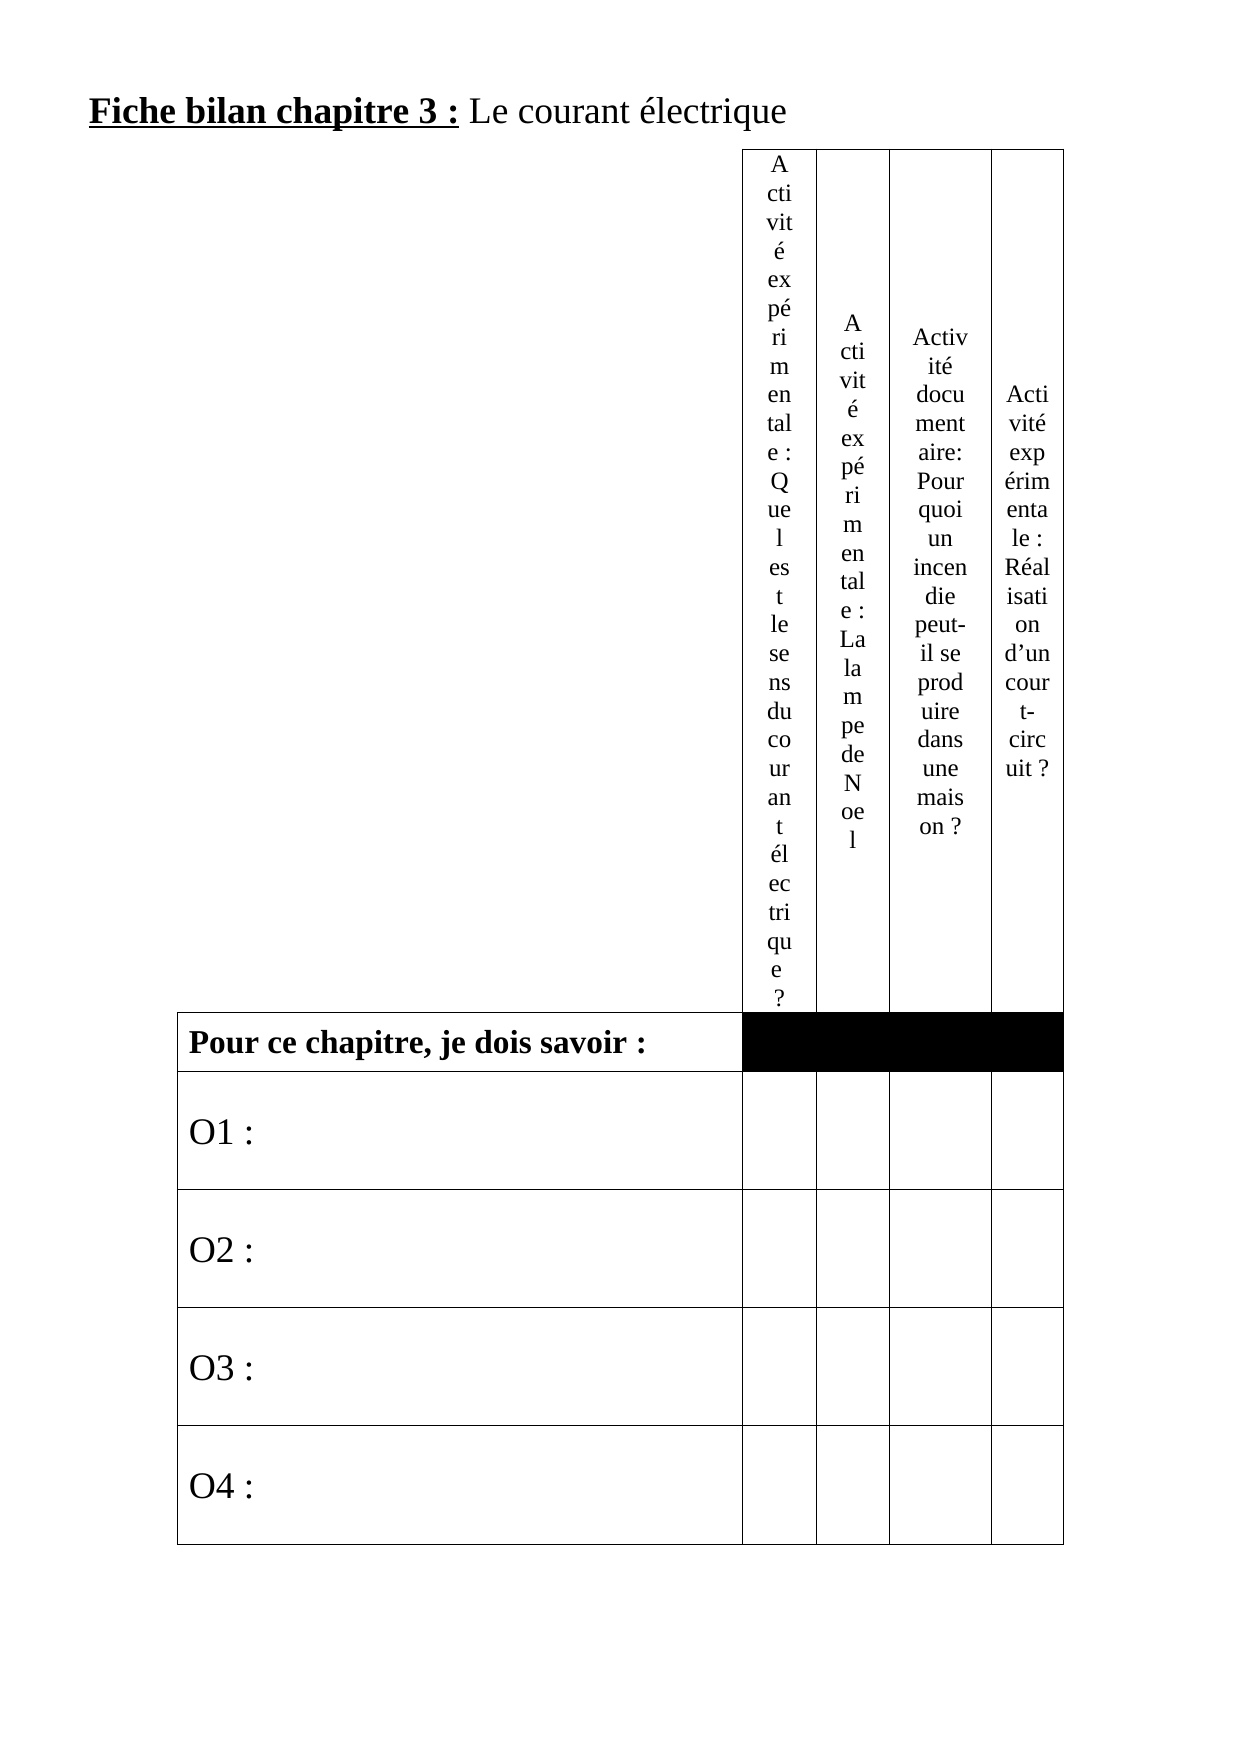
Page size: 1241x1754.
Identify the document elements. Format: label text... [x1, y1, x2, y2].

table_cell [743, 1426, 816, 1543]
table_header Activité documentaire: Pourquoi un incendie peut-il se produire dans une maison ? [890, 150, 991, 1012]
table_header Activité expérimentale : La lampe de Noel [817, 150, 889, 1012]
table_header [177, 149, 742, 1012]
table_header Activité expérimentale : Réalisation d’un court-circuit ? [992, 150, 1063, 1012]
table_cell O1 : [178, 1072, 742, 1189]
table_cell [817, 1013, 889, 1071]
table_cell O2 : [178, 1190, 742, 1307]
table_cell [743, 1013, 816, 1071]
table_cell [890, 1013, 991, 1071]
table_cell [743, 1190, 816, 1307]
table_cell [992, 1072, 1063, 1189]
table_cell [743, 1308, 816, 1425]
table_cell [743, 1072, 816, 1189]
table_cell [817, 1426, 889, 1543]
table_cell O3 : [178, 1308, 742, 1425]
table_cell [890, 1426, 991, 1543]
table_cell [992, 1426, 1063, 1543]
table_header Activité expérimentale : Quel est le sens du courant électrique ? [743, 150, 816, 1012]
table_cell [890, 1308, 991, 1425]
table_cell Pour ce chapitre, je dois savoir : [178, 1013, 742, 1071]
text Fiche bilan chapitre 3 : Le courant électrique [88, 89, 1152, 132]
table_cell O4 : [178, 1426, 742, 1543]
table_cell [992, 1190, 1063, 1307]
table_cell [817, 1072, 889, 1189]
table_cell [890, 1072, 991, 1189]
table_cell [890, 1190, 991, 1307]
table_cell [992, 1013, 1063, 1071]
table_cell [817, 1190, 889, 1307]
table_cell [992, 1308, 1063, 1425]
table_cell [817, 1308, 889, 1425]
